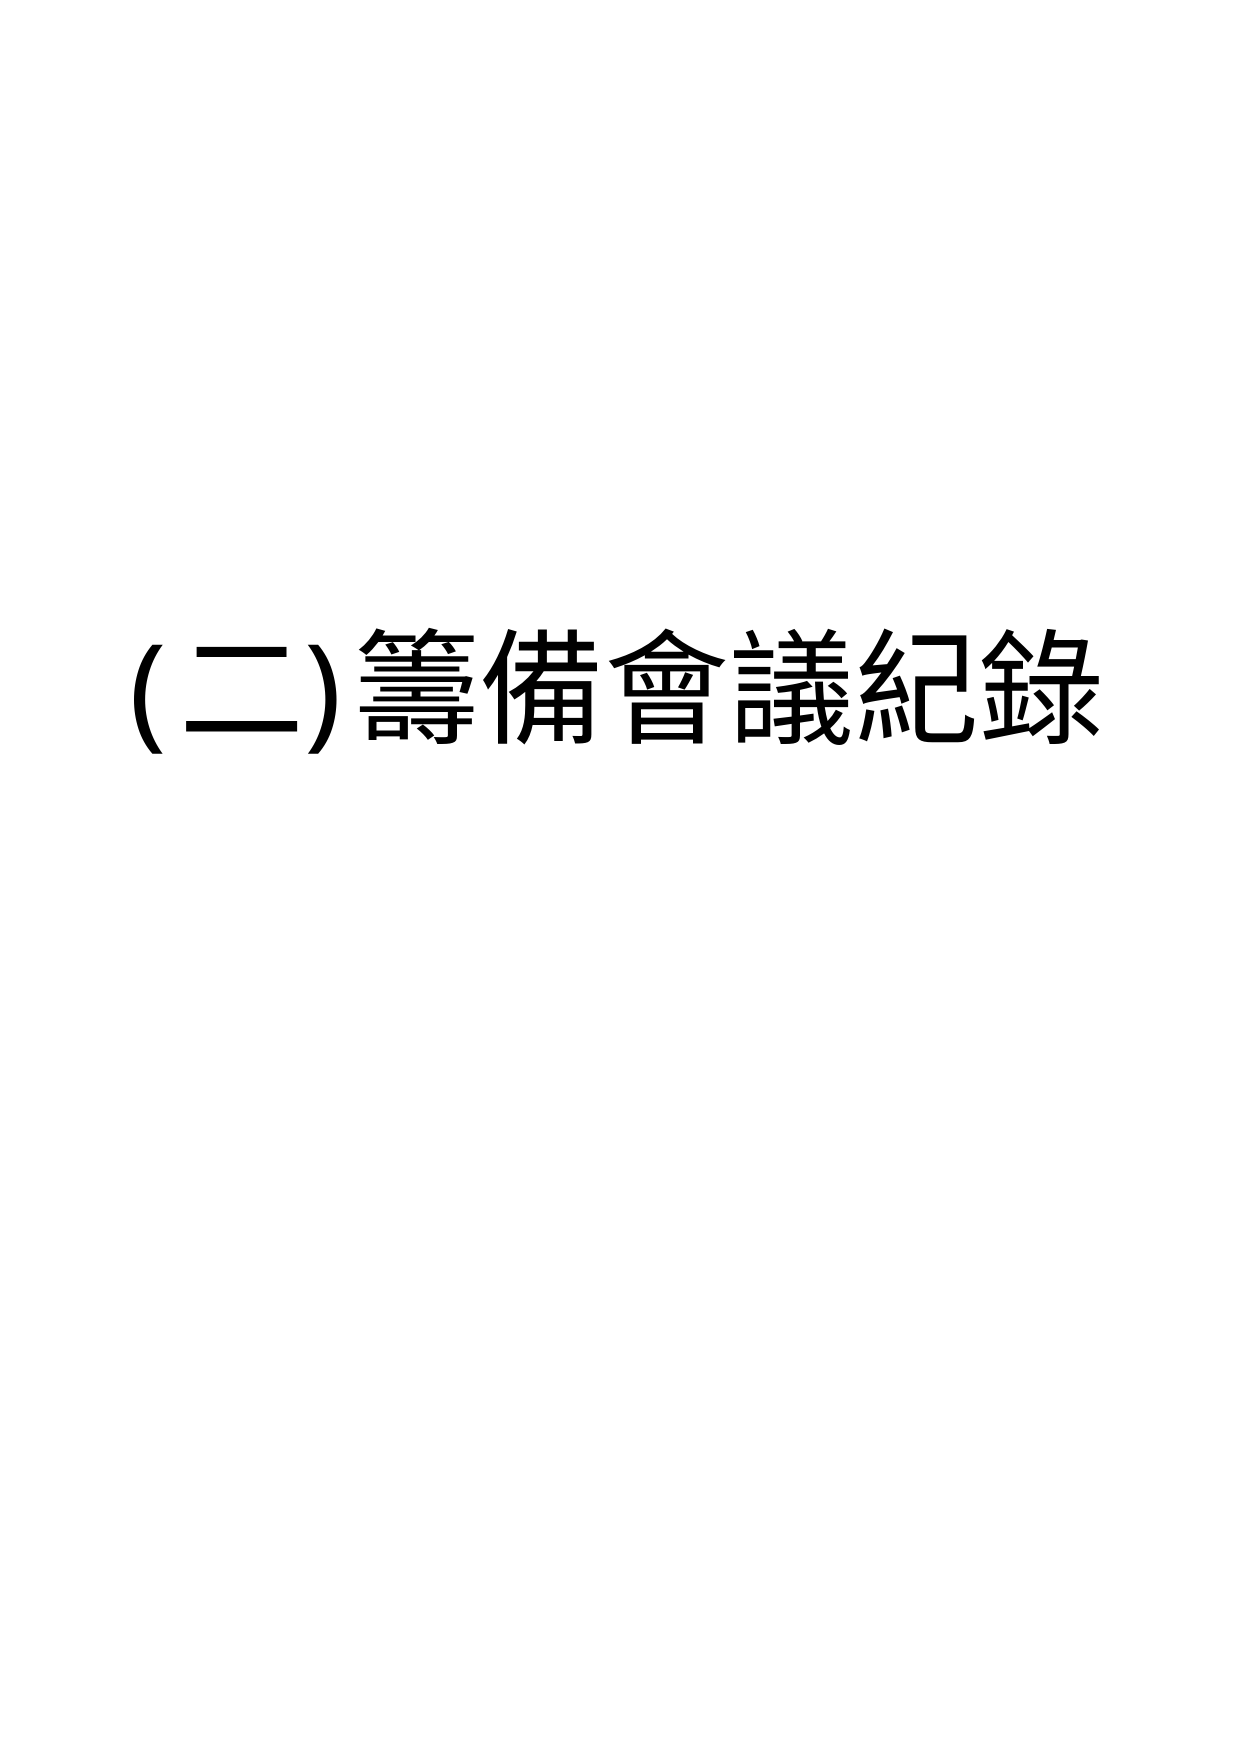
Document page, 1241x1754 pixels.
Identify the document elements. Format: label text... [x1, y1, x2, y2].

text (二)籌備會議紀錄 [117, 586, 1117, 774]
